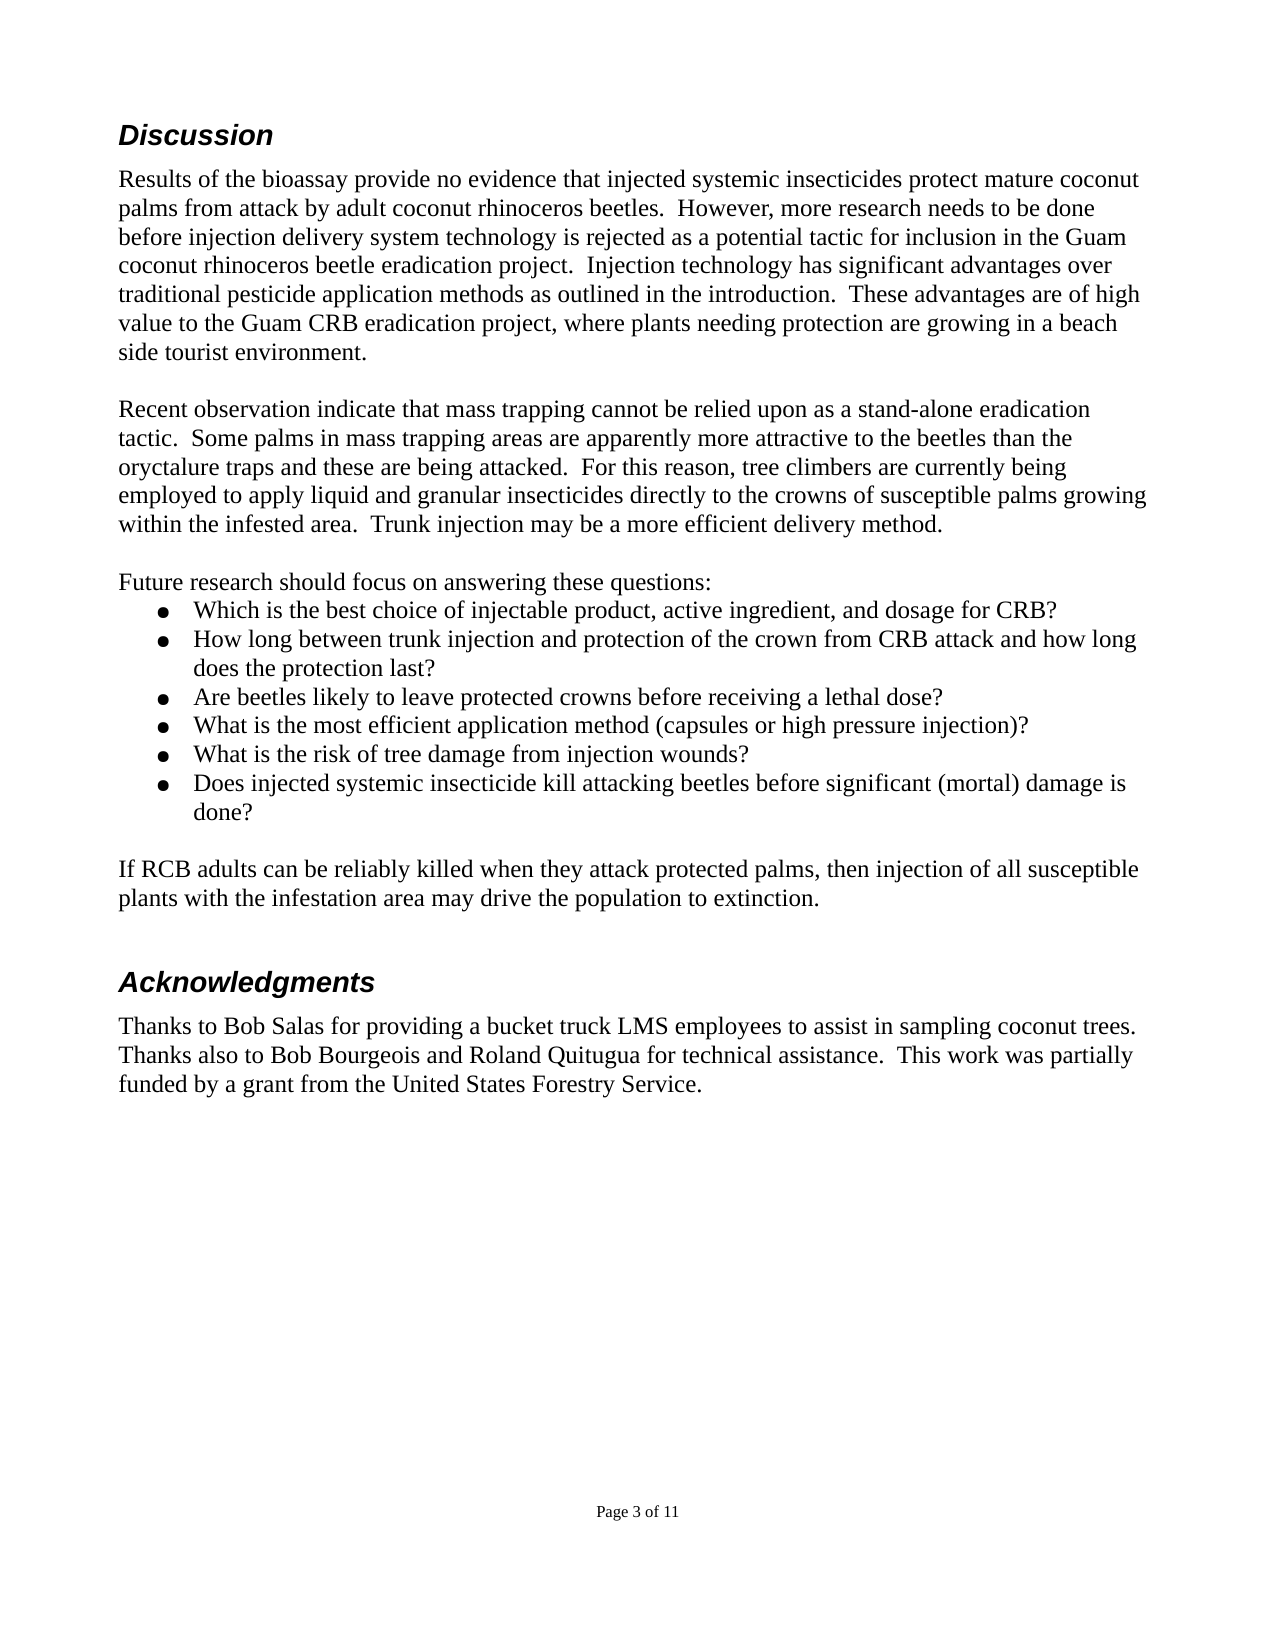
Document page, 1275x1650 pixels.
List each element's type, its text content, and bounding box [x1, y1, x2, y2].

list Are beetles likely to leave protected crowns before receiving a lethal dose? [156, 682, 1157, 710]
list Does injected systemic insecticide kill attacking beetles before significant (mortal) damage is done? [156, 768, 1157, 825]
list What is the risk of tree damage from injection wounds? [156, 739, 1157, 768]
text If RCB adults can be reliably killed when they attack protected palms, then injection of all susceptible plants with the infestation area may drive the population to extinction. [118, 854, 1157, 912]
list What is the most efficient application method (capsules or high pressure injection)? [156, 710, 1157, 739]
list How long between trunk injection and protection of the crown from CRB attack and how long does the protection last? [156, 624, 1157, 682]
subtitle Discussion [118, 118, 1157, 152]
text Recent observation indicate that mass trapping cannot be relied upon as a stand-alone eradication tactic. Some palms in mass trapping areas are apparently more attractive to the beetles than the oryctalure traps and these are being attacked. For this reason, tree climbers are currently being employed to apply liquid and granular insecticides directly to the crowns of susceptible palms growing within the infested area. Trunk injection may be a more efficient delivery method. [118, 394, 1157, 538]
text Results of the bioassay provide no evidence that injected systemic insecticides protect mature coconut palms from attack by adult coconut rhinoceros beetles. However, more research needs to be done before injection delivery system technology is rejected as a potential tactic for inclusion in the Guam coconut rhinoceros beetle eradication project. Injection technology has significant advantages over traditional pesticide application methods as outlined in the introduction. These advantages are of high value to the Guam CRB eradication project, where plants needing protection are growing in a beach side tourist environment. [118, 164, 1157, 365]
list Which is the best choice of injectable product, active ingredient, and dosage for CRB? [156, 595, 1157, 624]
text Future research should focus on answering these questions: [118, 567, 1157, 595]
text Thanks to Bob Salas for providing a bucket truck LMS employees to assist in sampling coconut trees. Thanks also to Bob Bourgeois and Roland Quitugua for technical assistance. This work was partially funded by a grant from the United States Forestry Service. [118, 1011, 1157, 1098]
subtitle Acknowledgments [118, 965, 1157, 999]
